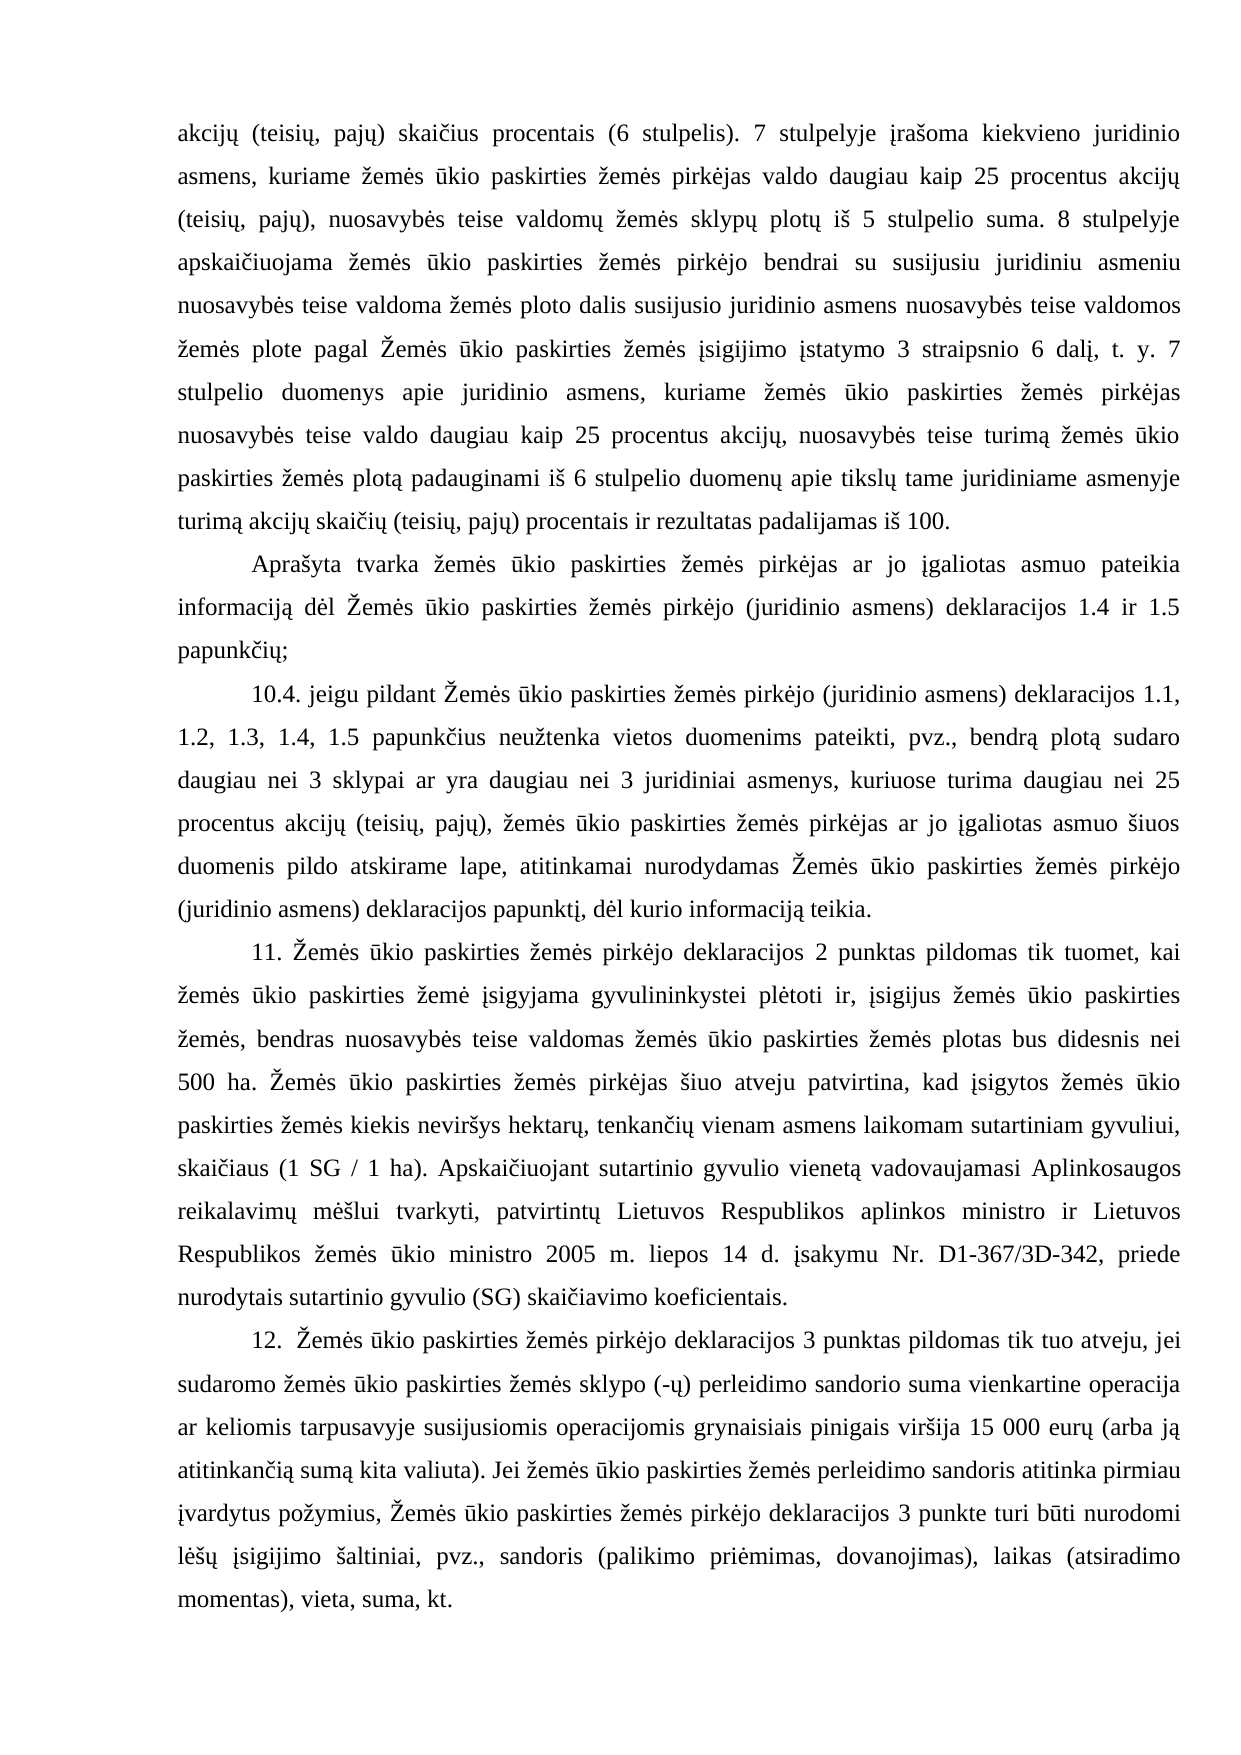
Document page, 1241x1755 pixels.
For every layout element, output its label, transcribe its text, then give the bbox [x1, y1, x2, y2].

text Aprašyta tvarka žemės ūkio paskirties žemės pirkėjas ar jo įgaliotas asmuo pateikia informaciją dėl Žemės ūkio paskirties žemės pirkėjo (juridinio asmens) deklaracijos 1.4 ir 1.5 papunkčių; [177, 549, 1181, 664]
text 10.4. jeigu pildant Žemės ūkio paskirties žemės pirkėjo (juridinio asmens) deklaracijos 1.1, 1.2, 1.3, 1.4, 1.5 papunkčius neužtenka vietos duomenims pateikti, pvz., bendrą plotą sudaro daugiau nei 3 sklypai ar yra daugiau nei 3 juridiniai asmenys, kuriuose turima daugiau nei 25 procentus akcijų (teisių, pajų), žemės ūkio paskirties žemės pirkėjas ar jo įgaliotas asmuo šiuos duomenis pildo atskirame lape, atitinkamai nurodydamas Žemės ūkio paskirties žemės pirkėjo (juridinio asmens) deklaracijos papunktį, dėl kurio informaciją teikia. [177, 679, 1181, 923]
text 11. Žemės ūkio paskirties žemės pirkėjo deklaracijos 2 punktas pildomas tik tuomet, kai žemės ūkio paskirties žemė įsigyjama gyvulininkystei plėtoti ir, įsigijus žemės ūkio paskirties žemės, bendras nuosavybės teise valdomas žemės ūkio paskirties žemės plotas bus didesnis nei 500 ha. Žemės ūkio paskirties žemės pirkėjas šiuo atveju patvirtina, kad įsigytos žemės ūkio paskirties žemės kiekis neviršys hektarų, tenkančių vienam asmens laikomam sutartiniam gyvuliui, skaičiaus (1 SG / 1 ha). Apskaičiuojant sutartinio gyvulio vienetą vadovaujamasi Aplinkosaugos reikalavimų mėšlui tvarkyti, patvirtintų Lietuvos Respublikos aplinkos ministro ir Lietuvos Respublikos žemės ūkio ministro 2005 m. liepos 14 d. įsakymu Nr. D1-367/3D-342, priede nurodytais sutartinio gyvulio (SG) skaičiavimo koeficientais. [177, 937, 1181, 1311]
text akcijų (teisių, pajų) skaičius procentais (6 stulpelis). 7 stulpelyje įrašoma kiekvieno juridinio asmens, kuriame žemės ūkio paskirties žemės pirkėjas valdo daugiau kaip 25 procentus akcijų (teisių, pajų), nuosavybės teise valdomų žemės sklypų plotų iš 5 stulpelio suma. 8 stulpelyje apskaičiuojama žemės ūkio paskirties žemės pirkėjo bendrai su susijusiu juridiniu asmeniu nuosavybės teise valdoma žemės ploto dalis susijusio juridinio asmens nuosavybės teise valdomos žemės plote pagal Žemės ūkio paskirties žemės įsigijimo įstatymo 3 straipsnio 6 dalį, t. y. 7 stulpelio duomenys apie juridinio asmens, kuriame žemės ūkio paskirties žemės pirkėjas nuosavybės teise valdo daugiau kaip 25 procentus akcijų, nuosavybės teise turimą žemės ūkio paskirties žemės plotą padauginami iš 6 stulpelio duomenų apie tikslų tame juridiniame asmenyje turimą akcijų skaičių (teisių, pajų) procentais ir rezultatas padalijamas iš 100. [177, 118, 1181, 535]
text 12. Žemės ūkio paskirties žemės pirkėjo deklaracijos 3 punktas pildomas tik tuo atveju, jei sudaromo žemės ūkio paskirties žemės sklypo (-ų) perleidimo sandorio suma vienkartine operacija ar keliomis tarpusavyje susijusiomis operacijomis grynaisiais pinigais viršija 15 000 eurų (arba ją atitinkančią sumą kita valiuta). Jei žemės ūkio paskirties žemės perleidimo sandoris atitinka pirmiau įvardytus požymius, Žemės ūkio paskirties žemės pirkėjo deklaracijos 3 punkte turi būti nurodomi lėšų įsigijimo šaltiniai, pvz., sandoris (palikimo priėmimas, dovanojimas), laikas (atsiradimo momentas), vieta, suma, kt. [177, 1326, 1181, 1613]
